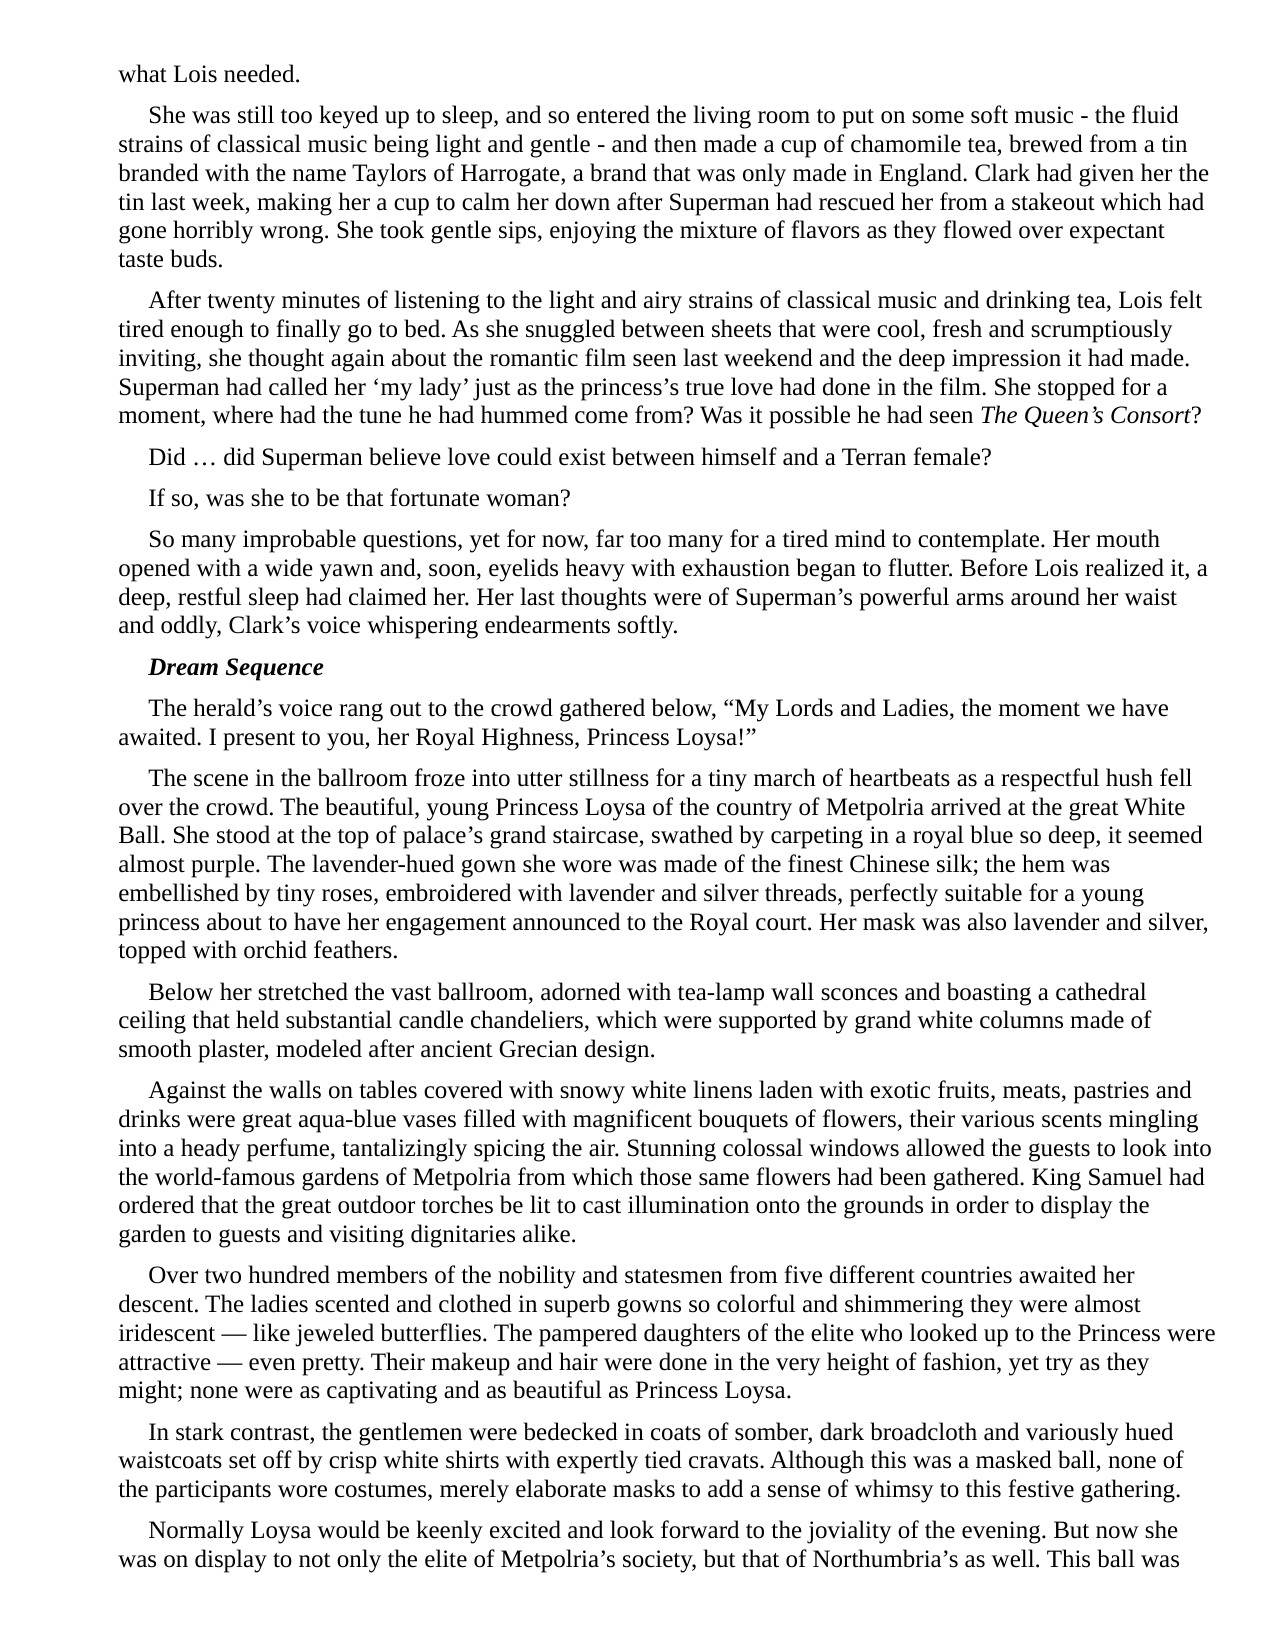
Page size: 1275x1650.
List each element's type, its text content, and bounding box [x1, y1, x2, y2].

text Normally Loysa would be keenly excited and look forward to the joviality of the evening. But now she was on display to not only the elite of Metpolria’s society, but that of Northumbria’s as well. This ball was [118, 1515, 1216, 1573]
text Did … did Superman believe love could exist between himself and a Terran female? [118, 442, 1216, 470]
text The scene in the ballroom froze into utter stillness for a tiny march of heartbeats as a respectful hush fell over the crowd. The beautiful, young Princess Loysa of the country of Metpolria arrived at the great White Ball. She stood at the top of palace’s grand staircase, swathed by carpeting in a royal blue so deep, it seemed almost purple. The lavender-hued gown she wore was made of the finest Chinese silk; the hem was embellished by tiny roses, embroidered with lavender and silver threads, perfectly suitable for a young princess about to have her engagement announced to the Royal court. Her mask was also lavender and silver, topped with orchid feathers. [118, 763, 1216, 964]
text Over two hundred members of the nobility and statesmen from five different countries awaited her descent. The ladies scented and clothed in superb gowns so colorful and shimmering they were almost iridescent — like jeweled butterflies. The pampered daughters of the elite who looked up to the Princess were attractive — even pretty. Their makeup and hair were done in the very height of fashion, yet try as they might; none were as captivating and as beautiful as Princess Loysa. [118, 1260, 1216, 1404]
text The herald’s voice rang out to the crowd gathered below, “My Lords and Ladies, the moment we have awaited. I present to you, her Royal Highness, Princess Loysa!” [118, 693, 1216, 750]
text She was still too keyed up to sleep, and so entered the living room to put on some soft music - the fluid strains of classical music being light and gentle - and then made a cup of chamomile tea, brewed from a tin branded with the name Taylors of Harrogate, a brand that was only made in England. Clark had given her the tin last week, making her a cup to calm her down after Superman had rescued her from a stakeout which had gone horribly wrong. She took gentle sips, enjoying the mixture of flavors as they flowed over expectant taste buds. [118, 100, 1216, 273]
text Dream Sequence [118, 652, 1216, 680]
text After twenty minutes of listening to the light and airy strains of classical music and drinking tea, Lois felt tired enough to finally go to bed. As she snuggled between sheets that were cool, fresh and scrumptiously inviting, she thought again about the romantic film seen last weekend and the deep impression it had made. Superman had called her ‘my lady’ just as the princess’s true love had done in the film. She stopped for a moment, where had the tune he had hummed come from? Was it possible he had seen The Queen’s Consort? [118, 285, 1216, 429]
text If so, was she to be that fortunate woman? [118, 483, 1216, 512]
text In stark contrast, the gentlemen were bedecked in coats of somber, dark broadcloth and variously hued waistcoats set off by crisp white shirts with expertly tied cravats. Although this was a masked ball, none of the participants wore costumes, merely elaborate masks to add a sense of whimsy to this festive gathering. [118, 1417, 1216, 1503]
text Below her stretched the vast ballroom, adorned with tea-lamp wall sconces and boasting a cathedral ceiling that held substantial candle chandeliers, which were supported by grand white columns made of smooth plaster, modeled after ancient Grecian design. [118, 977, 1216, 1063]
text Against the walls on tables covered with snowy white linens laden with exotic fruits, meats, pastries and drinks were great aqua-blue vases filled with magnificent bouquets of flowers, their various scents mingling into a heady perfume, tantalizingly spicing the air. Stunning colossal windows allowed the guests to look into the world-famous gardens of Metpolria from which those same flowers had been gathered. King Samuel had ordered that the great outdoor torches be lit to cast illumination onto the grounds in order to display the garden to guests and visiting dignitaries alike. [118, 1075, 1216, 1248]
text So many improbable questions, yet for now, far too many for a tired mind to contemplate. Her mouth opened with a wide yawn and, soon, eyelids heavy with exhaustion began to flutter. Before Lois realized it, a deep, restful sleep had claimed her. Her last thoughts were of Superman’s powerful arms around her waist and oddly, Clark’s voice whispering endearments softly. [118, 524, 1216, 639]
text what Lois needed. [118, 59, 1216, 88]
